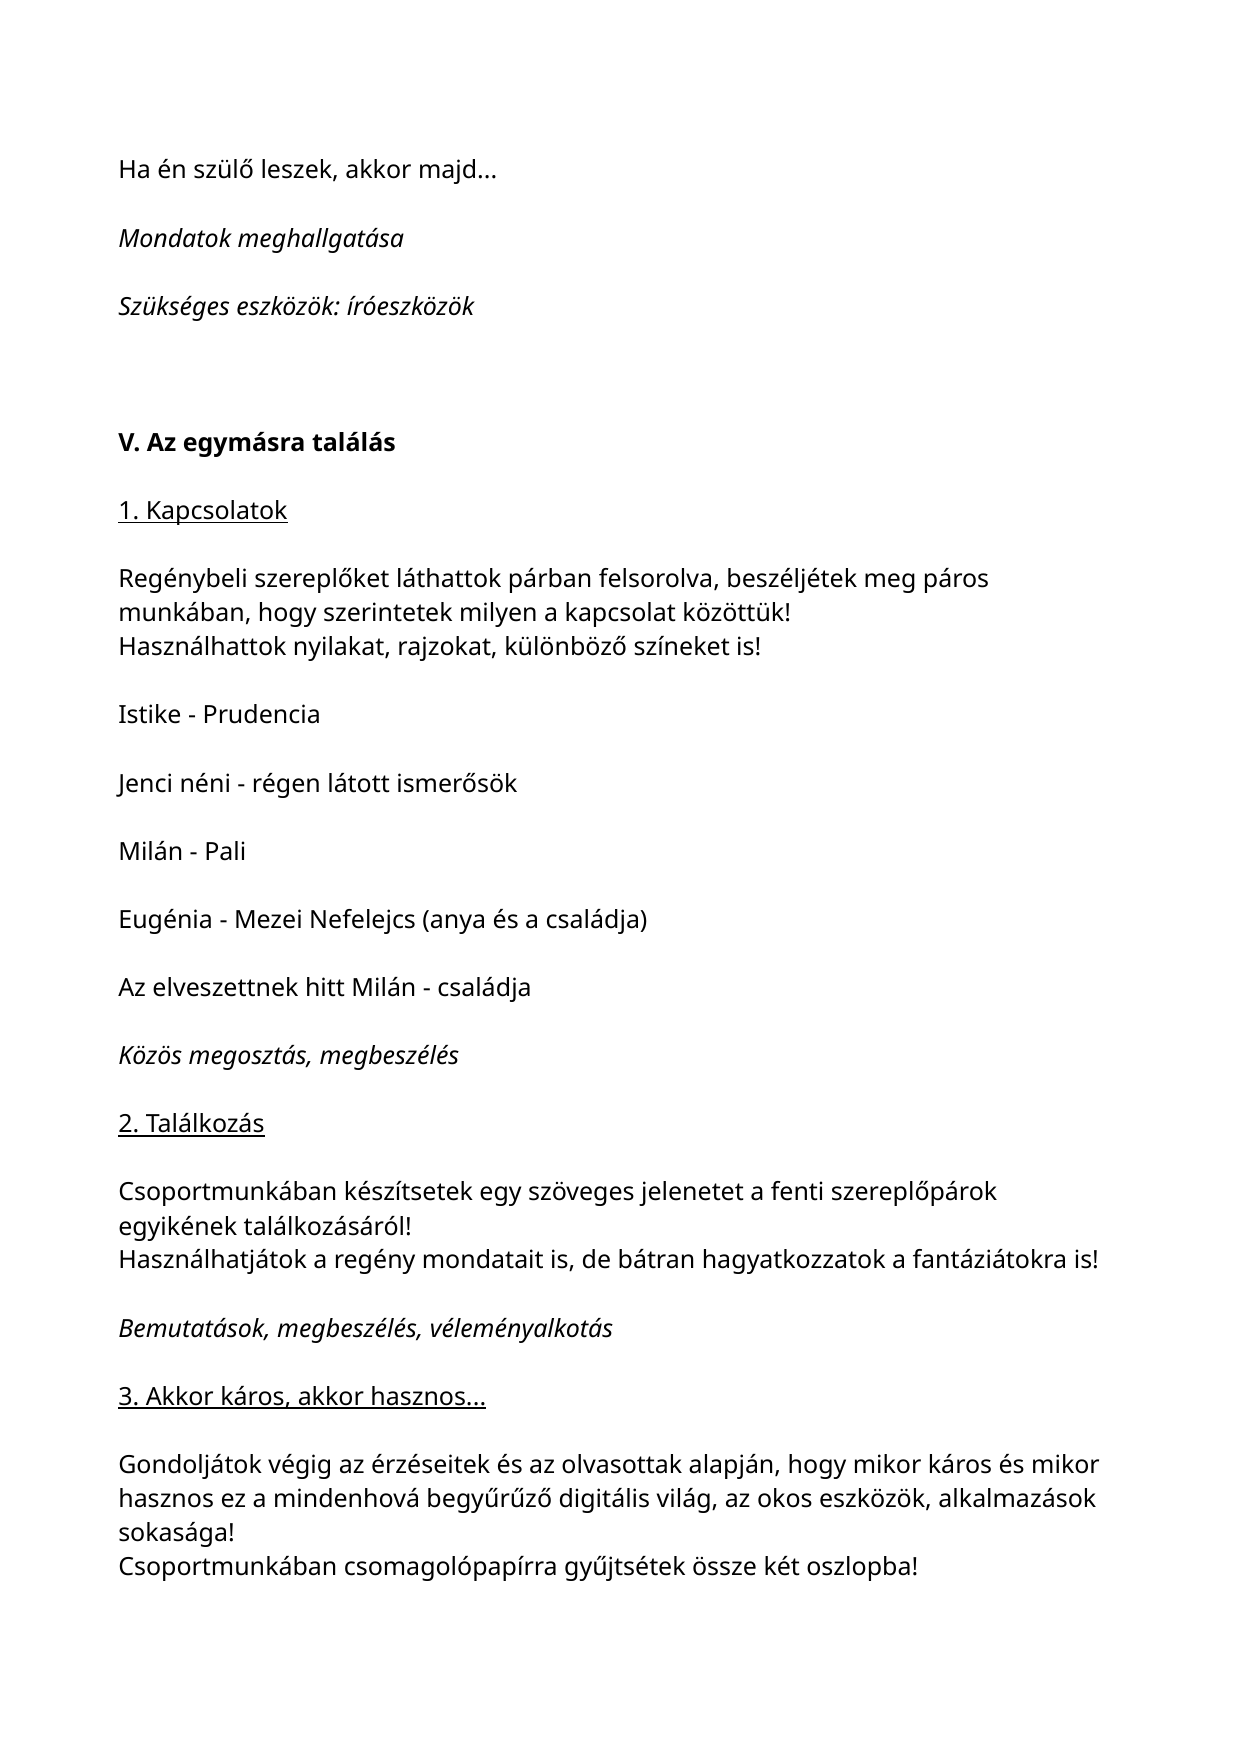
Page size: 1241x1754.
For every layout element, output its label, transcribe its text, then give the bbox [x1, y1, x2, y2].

text Használhatjátok a regény mondatait is, de bátran hagyatkozzatok a fantáziátokra is! [118, 1242, 1122, 1276]
text Mondatok meghallgatása [118, 220, 1122, 254]
text Regénybeli szereplőket láthattok párban felsorolva, beszéljétek meg páros munkában, hogy szerintetek milyen a kapcsolat közöttük! [118, 561, 1122, 629]
text 1. Kapcsolatok [118, 493, 1122, 527]
text Ha én szülő leszek, akkor majd... [118, 152, 1122, 186]
text Szükséges eszközök: íróeszközök [118, 288, 1122, 322]
text Közös megosztás, megbeszélés [118, 1038, 1122, 1072]
text Gondoljátok végig az érzéseitek és az olvasottak alapján, hogy mikor káros és mikor hasznos ez a mindenhová begyűrűző digitális világ, az okos eszközök, alkalmazások sokasága! [118, 1447, 1122, 1549]
text V. Az egymásra találás [118, 425, 1122, 459]
text Istike - Prudencia [118, 697, 1122, 731]
text 3. Akkor káros, akkor hasznos... [118, 1378, 1122, 1412]
text Eugénia - Mezei Nefelejcs (anya és a családja) [118, 902, 1122, 936]
text Csoportmunkában csomagolópapírra gyűjtsétek össze két oszlopba! [118, 1549, 1122, 1583]
text Bemutatások, megbeszélés, véleményalkotás [118, 1310, 1122, 1344]
text 2. Találkozás [118, 1106, 1122, 1140]
text Az elveszettnek hitt Milán - családja [118, 970, 1122, 1004]
text Használhattok nyilakat, rajzokat, különböző színeket is! [118, 629, 1122, 663]
text Csoportmunkában készítsetek egy szöveges jelenetet a fenti szereplőpárok egyikének találkozásáról! [118, 1174, 1122, 1242]
text Jenci néni - régen látott ismerősök [118, 765, 1122, 799]
text Milán - Pali [118, 833, 1122, 867]
